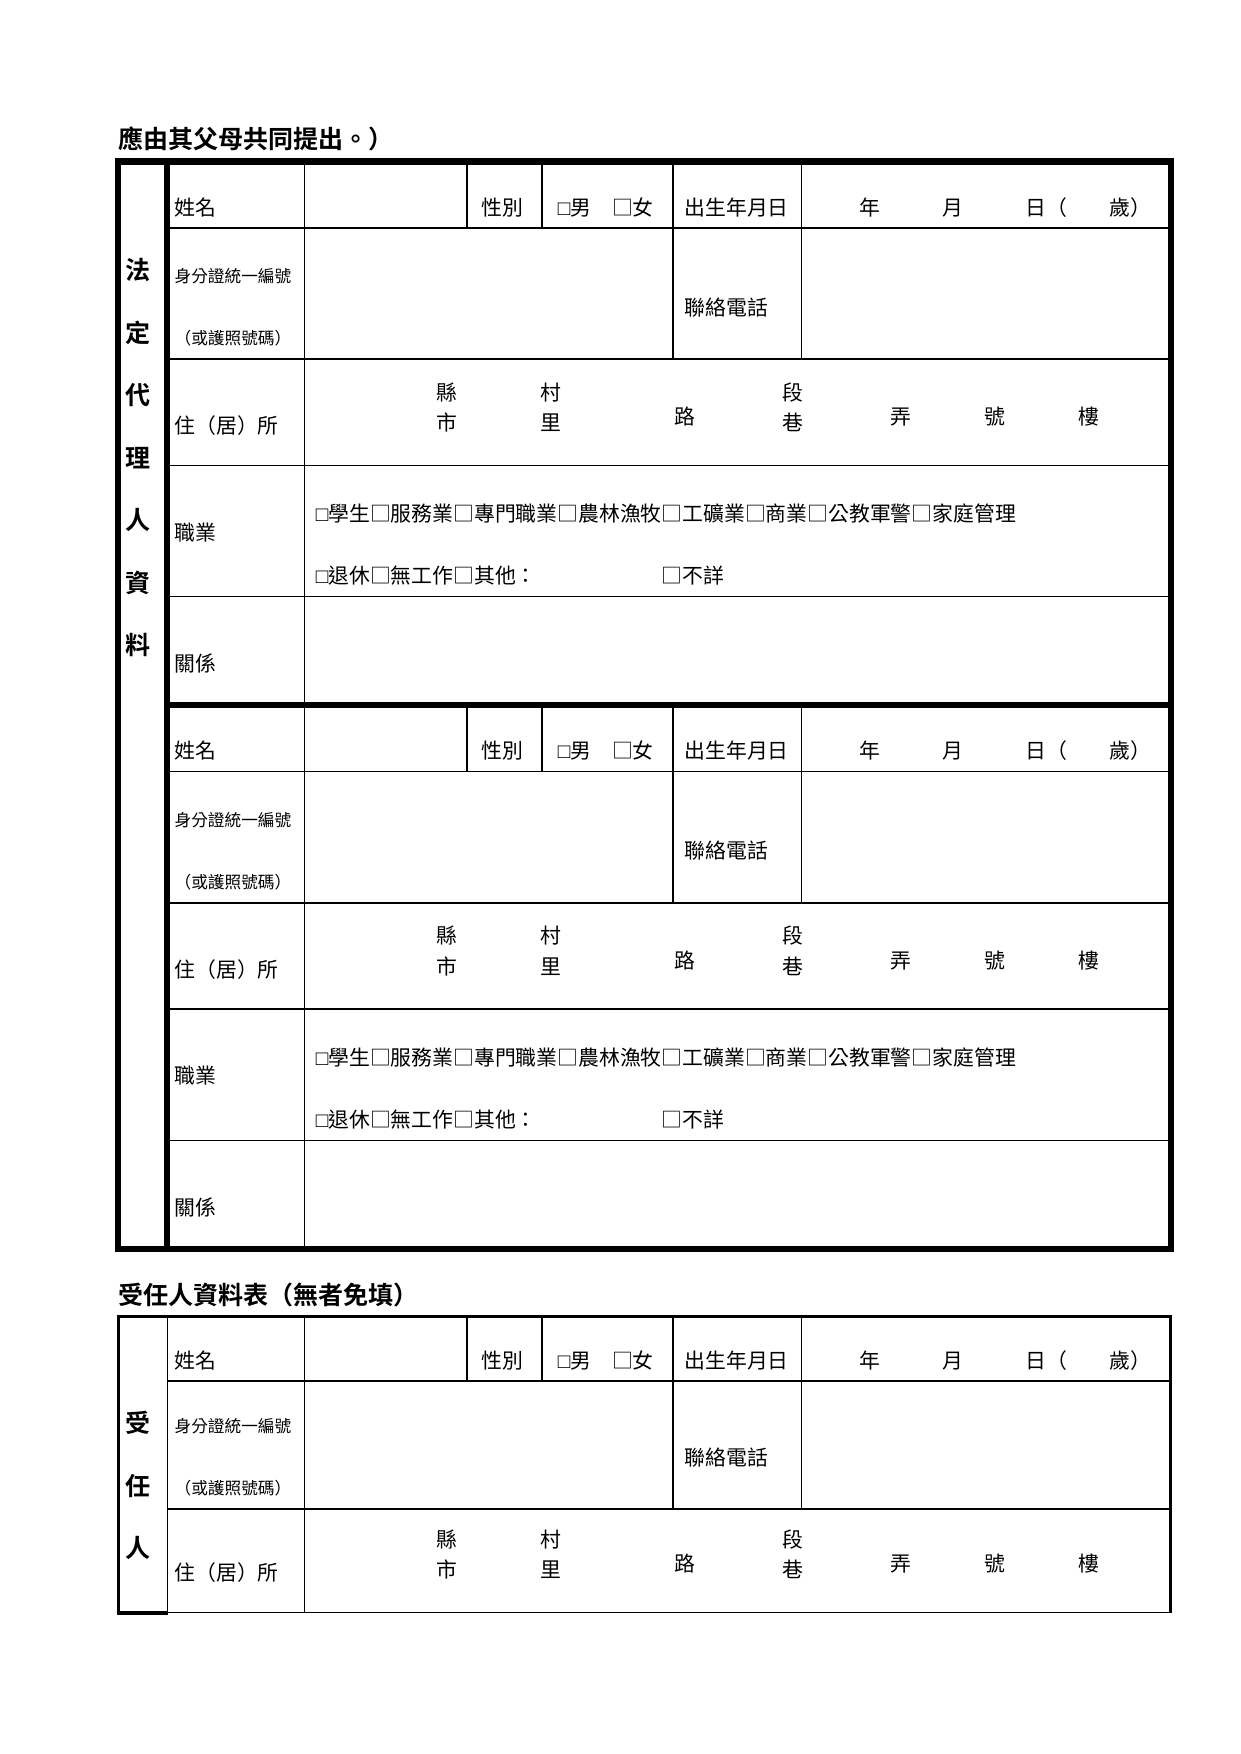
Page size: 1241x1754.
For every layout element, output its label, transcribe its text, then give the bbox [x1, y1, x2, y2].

table_header 法定代理人資料 [121, 165, 164, 1246]
table_cell [802, 772, 1168, 902]
text 受任人資料表（無者免填） [118, 1252, 1122, 1314]
table_cell 聯絡電話 [674, 229, 801, 358]
table_header 年 月 日（ 歲） [802, 1318, 1169, 1380]
text 法定代理人資料表（依行政程序法第22條及民法第1089條規定，未成年者之性騷擾申訴，應由其父母共同提出。） [118, 96, 1122, 158]
table_header 性別 [468, 1318, 541, 1380]
table_cell [305, 1141, 1168, 1246]
table_cell [305, 1382, 672, 1508]
table_cell 關係 [170, 597, 304, 702]
table_cell 住（居）所 [170, 360, 304, 464]
table_cell 身分證統一編號（或護照號碼） [170, 229, 304, 358]
table_header 受任人 [120, 1318, 167, 1611]
table_cell 住（居）所 [168, 1510, 304, 1611]
table_cell [305, 772, 672, 902]
table_header 年 月 日（ 歲） [802, 165, 1168, 227]
table_header 出生年月日 [674, 165, 801, 227]
table_cell [305, 229, 672, 358]
table_header 姓名 [170, 165, 304, 227]
table_cell 職業 [170, 466, 304, 596]
table_header 姓名 [168, 1318, 304, 1380]
table_cell [802, 1382, 1169, 1508]
table_cell 姓名 [170, 708, 304, 771]
table_cell 縣市 村里 路 段巷 弄 號 樓 [305, 360, 1168, 464]
table_cell □男 □女 [543, 708, 672, 771]
table_header 性別 [468, 165, 541, 227]
table_cell □學生□服務業□專門職業□農林漁牧□工礦業□商業□公教軍警□家庭管理 □退休□無工作□其他： □不詳 [305, 1010, 1168, 1139]
table_cell □學生□服務業□專門職業□農林漁牧□工礦業□商業□公教軍警□家庭管理 □退休□無工作□其他： □不詳 [305, 466, 1168, 596]
table_cell 縣市 村里 路 段巷 弄 號 樓 [305, 1510, 1169, 1611]
table_cell 關係 [170, 1141, 304, 1246]
table_cell 住（居）所 [170, 904, 304, 1008]
table_cell 聯絡電話 [674, 1382, 801, 1508]
table_header □男 □女 [543, 1318, 672, 1380]
table_cell 身分證統一編號（或護照號碼） [170, 772, 304, 902]
table_cell [305, 597, 1168, 702]
table_cell [305, 708, 466, 771]
table_cell 出生年月日 [674, 708, 801, 771]
table_cell 聯絡電話 [674, 772, 801, 902]
table_header □男 □女 [543, 165, 672, 227]
table_cell 身分證統一編號（或護照號碼） [168, 1382, 304, 1508]
table_cell [802, 229, 1168, 358]
table_header 出生年月日 [674, 1318, 801, 1380]
table_header [305, 165, 466, 227]
table_cell 職業 [170, 1010, 304, 1139]
table_cell 性別 [468, 708, 541, 771]
table_header [305, 1318, 466, 1380]
table_cell 縣市 村里 路 段巷 弄 號 樓 [305, 904, 1168, 1008]
table_cell 年 月 日（ 歲） [802, 708, 1168, 771]
